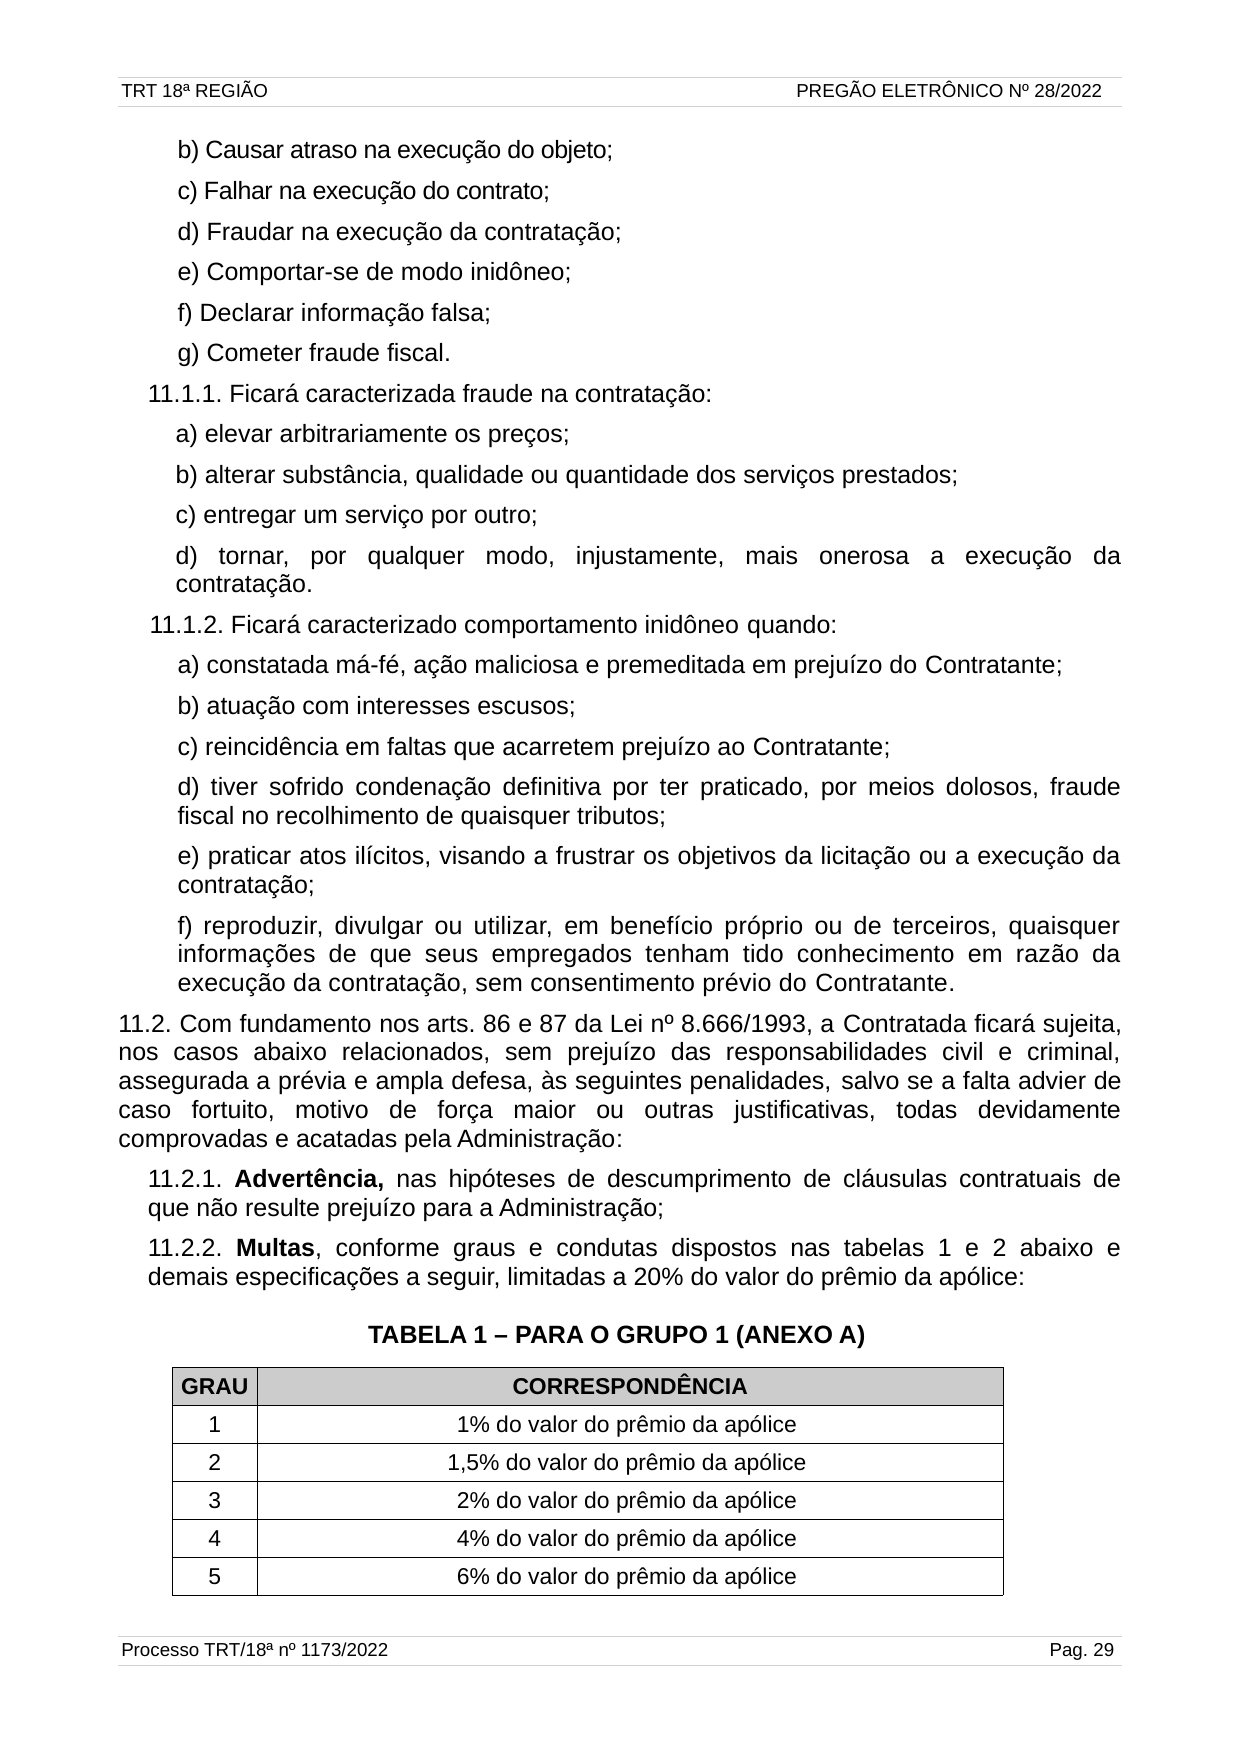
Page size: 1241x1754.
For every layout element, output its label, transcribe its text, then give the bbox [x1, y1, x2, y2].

text c) reincidência em faltas que acarretem prejuízo ao Contratante; [177, 732, 1122, 760]
text e) praticar atos ilícitos, visando a frustrar os objetivos da licitação ou a execução da contratação; [177, 841, 1122, 899]
text e) Comportar-se de modo inidôneo; [177, 257, 1122, 286]
table_header GRAU [173, 1368, 257, 1405]
text a) constatada má-fé, ação maliciosa e premeditada em prejuízo do Contratante; [177, 651, 1122, 679]
table_cell 3 [173, 1482, 257, 1519]
text 11.1.2. Ficará caracterizado comportamento inidôneo quando: [149, 610, 1122, 639]
text d) tiver sofrido condenação definitiva por ter praticado, por meios dolosos, fraude fiscal no recolhimento de quaisquer tributos; [177, 772, 1122, 829]
text b) Causar atraso na execução do objeto; [177, 136, 1122, 164]
text b) atuação com interesses escusos; [177, 691, 1122, 720]
text 11.1.1. Ficará caracterizada fraude na contratação: [148, 379, 1122, 407]
text 11.2.2. Multas, conforme graus e condutas dispostos nas tabelas 1 e 2 abaixo e demais especificações a seguir, limitadas a 20% do valor do prêmio da apólice: [148, 1233, 1122, 1291]
table_cell 1 [173, 1406, 257, 1443]
table_cell 6% do valor do prêmio da apólice [258, 1558, 1003, 1595]
table_cell 1% do valor do prêmio da apólice [258, 1406, 1003, 1443]
text f) Declarar informação falsa; [177, 298, 1122, 326]
table_cell 1,5% do valor do prêmio da apólice [258, 1444, 1003, 1481]
text f) reproduzir, divulgar ou utilizar, em benefício próprio ou de terceiros, quaisquer informações de que seus empregados tenham tido conhecimento em razão da execução da contratação, sem consentimento prévio do Contratante. [177, 911, 1122, 997]
text c) entregar um serviço por outro; [175, 500, 1122, 529]
text b) alterar substância, qualidade ou quantidade dos serviços prestados; [175, 460, 1122, 488]
table_cell 4 [173, 1520, 257, 1557]
text g) Cometer fraude fiscal. [177, 338, 1122, 367]
text 11.2. Com fundamento nos arts. 86 e 87 da Lei nº 8.666/1993, a Contratada ficará sujeita, nos casos abaixo relacionados, sem prejuízo das responsabilidades civil e criminal, assegurada a prévia e ampla defesa, às seguintes penalidades, salvo se a falta advier de caso fortuito, motivo de força maior ou outras justificativas, todas devidamente comprovadas e acatadas pela Administração: [118, 1009, 1122, 1152]
text c) Falhar na execução do contrato; [177, 176, 1122, 205]
table_cell 2 [173, 1444, 257, 1481]
text d) Fraudar na execução da contratação; [177, 217, 1122, 245]
table_cell 5 [173, 1558, 257, 1595]
text a) elevar arbitrariamente os preços; [175, 419, 1122, 448]
table_cell 4% do valor do prêmio da apólice [258, 1520, 1003, 1557]
text TABELA 1 – PARA O GRUPO 1 (ANEXO A) [118, 1320, 1122, 1349]
table_cell 2% do valor do prêmio da apólice [258, 1482, 1003, 1519]
text 11.2.1. Advertência, nas hipóteses de descumprimento de cláusulas contratuais de que não resulte prejuízo para a Administração; [148, 1164, 1122, 1222]
text d) tornar, por qualquer modo, injustamente, mais onerosa a execução da contratação. [175, 541, 1122, 598]
table_header CORRESPONDÊNCIA [258, 1368, 1003, 1405]
